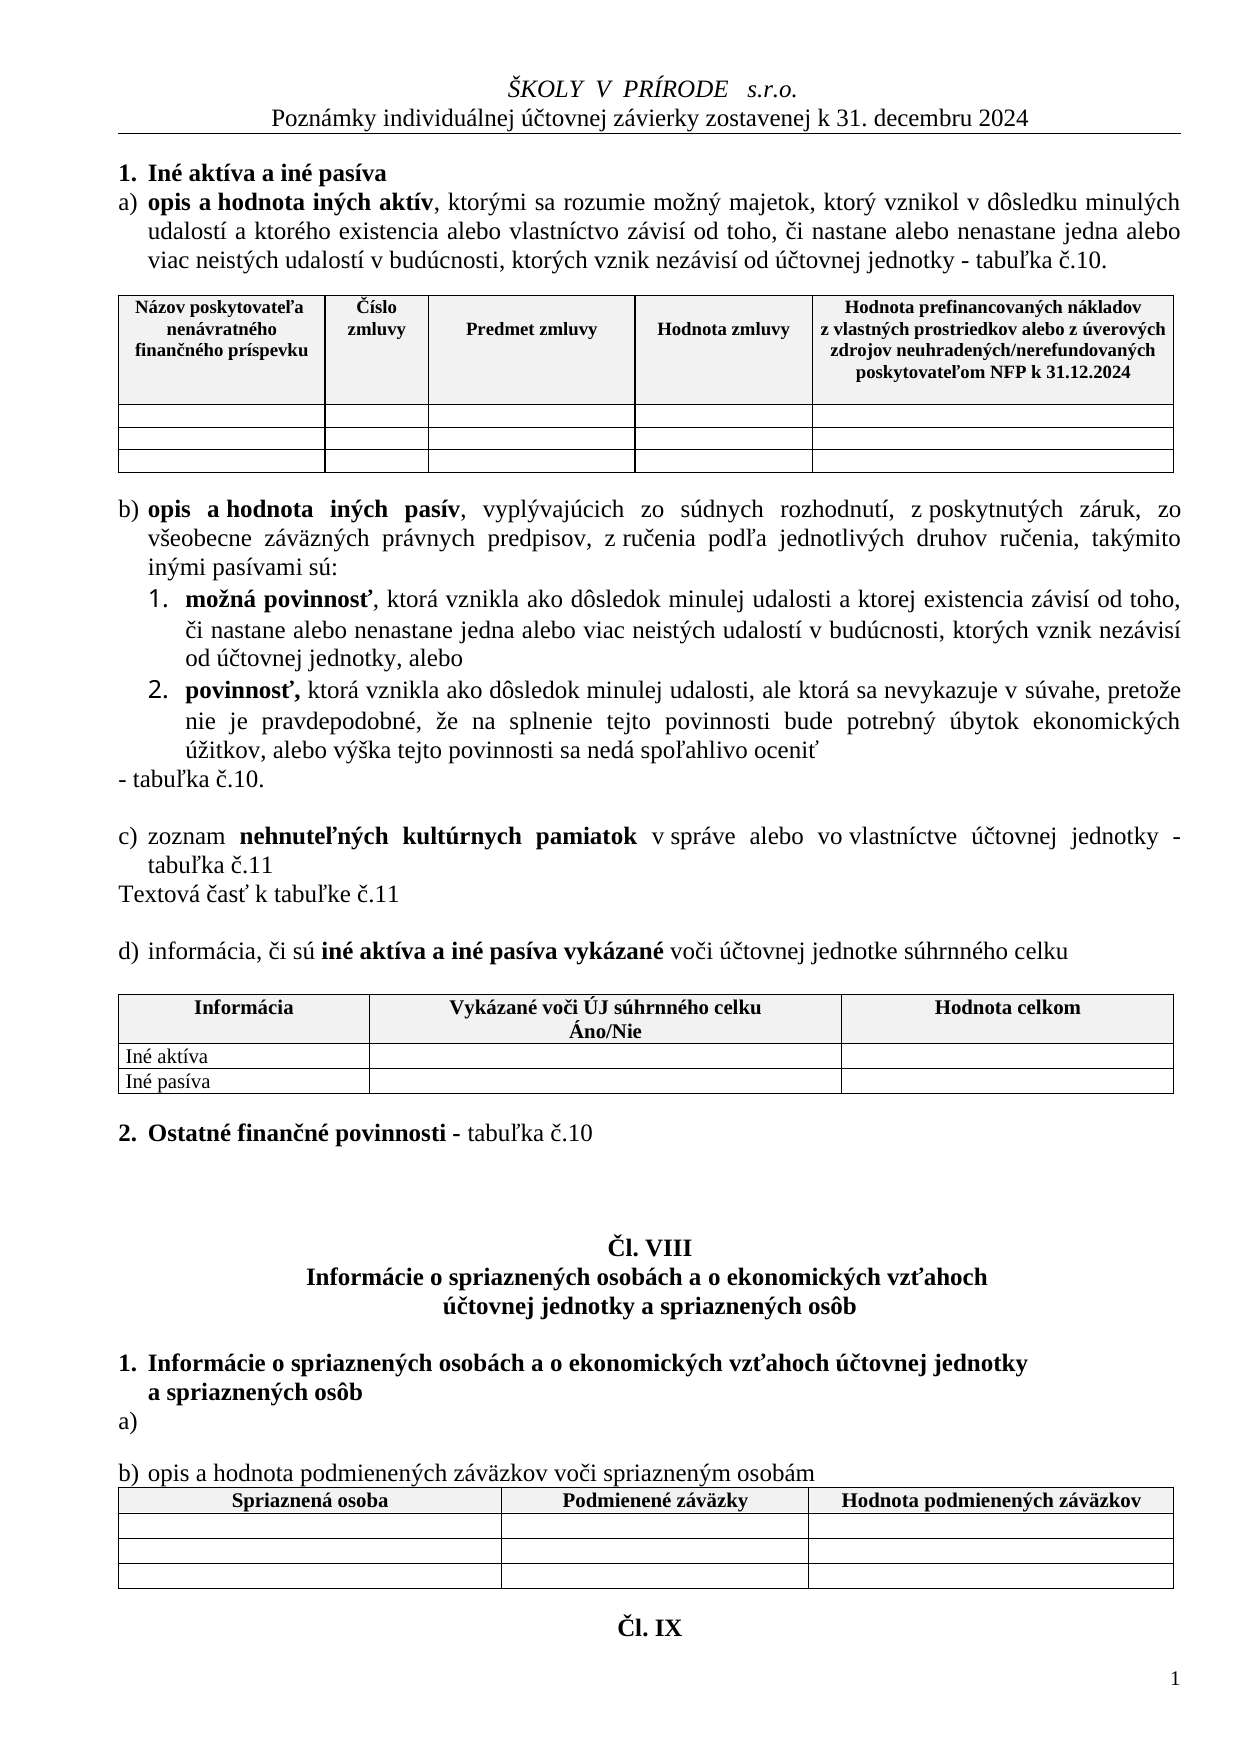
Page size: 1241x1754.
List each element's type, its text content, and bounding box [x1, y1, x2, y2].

list Informácie o spriaznených osobách a o ekonomických vzťahoch účtovnej jednotky a spriaznených osôb [118, 1348, 1181, 1406]
list opis a hodnota podmienených záväzkov voči spriazneným osobám [118, 1458, 1181, 1487]
text Čl. IX [118, 1613, 1181, 1642]
list informácia, či sú iné aktíva a iné pasíva vykázané voči účtovnej jednotke súhrnného celku [118, 936, 1181, 965]
table_header Predmet zmluvy [429, 296, 634, 404]
table_cell [119, 405, 324, 427]
table_header Hodnota podmienených záväzkov [809, 1488, 1173, 1512]
table_cell [636, 405, 812, 427]
table_cell [809, 1564, 1173, 1588]
table_header Podmienené záväzky [502, 1488, 808, 1512]
table_cell [813, 428, 1173, 449]
list zoznam nehnuteľných kultúrnych pamiatok v správe alebo vo vlastníctve účtovnej jednotky - tabuľka č.11 [118, 821, 1181, 879]
table_cell [326, 428, 428, 449]
table_cell [326, 450, 428, 472]
table_cell [809, 1514, 1173, 1537]
list Ostatné finančné povinnosti - tabuľka č.10 [118, 1118, 1181, 1147]
table_cell [429, 450, 634, 472]
list povinnosť, ktorá vznikla ako dôsledok minulej udalosti, ale ktorá sa nevykazuje v súvahe, pretože nie je pravdepodobné, že na splnenie tejto povinnosti bude potrebný úbytok ekonomických úžitkov, alebo výška tejto povinnosti sa nedá spoľahlivo oceniť [148, 672, 1181, 764]
table_cell [429, 405, 634, 427]
list opis a hodnota iných aktív, ktorými sa rozumie možný majetok, ktorý vznikol v dôsledku minulých udalostí a ktorého existencia alebo vlastníctvo závisí od toho, či nastane alebo nenastane jedna alebo viac neistých udalostí v budúcnosti, ktorých vznik nezávisí od účtovnej jednotky - tabuľka č.10. [118, 187, 1181, 273]
table_header Spriaznená osoba [119, 1488, 501, 1512]
list Iné aktíva a iné pasíva [118, 158, 1181, 187]
table_header Hodnota celkom [842, 995, 1173, 1043]
table_cell [813, 450, 1173, 472]
table_cell [502, 1564, 808, 1588]
table_cell [370, 1069, 841, 1093]
table_cell [370, 1044, 841, 1068]
table_header Hodnota prefinancovaných nákladov z vlastných prostriedkov alebo z úverových zdrojov neuhradených/nerefundovaných poskytovateľom NFP k 31.12.2024 [813, 296, 1173, 404]
table_cell [636, 428, 812, 449]
list možná povinnosť, ktorá vznikla ako dôsledok minulej udalosti a ktorej existencia závisí od toho, či nastane alebo nenastane jedna alebo viac neistých udalostí v budúcnosti, ktorých vznik nezávisí od účtovnej jednotky, alebo [148, 581, 1181, 672]
table_cell [119, 450, 324, 472]
table_header Názov poskytovateľa nenávratného finančného príspevku [119, 296, 324, 404]
table_cell Iné aktíva [119, 1044, 369, 1068]
table_cell [119, 1539, 501, 1563]
table_cell [813, 405, 1173, 427]
text - tabuľka č.10. [118, 764, 1181, 792]
table_cell [502, 1514, 808, 1537]
table_cell Iné pasíva [119, 1069, 369, 1093]
text účtovnej jednotky a spriaznených osôb [118, 1291, 1181, 1319]
table_header Vykázané voči ÚJ súhrnného celku Áno/Nie [370, 995, 841, 1043]
table_cell [636, 450, 812, 472]
table_cell [842, 1044, 1173, 1068]
table_header Hodnota zmluvy [636, 296, 812, 404]
table_cell [429, 428, 634, 449]
table_header Informácia [119, 995, 369, 1043]
table_cell [119, 1564, 501, 1588]
text Informácie o spriaznených osobách a o ekonomických vzťahoch [118, 1262, 1181, 1291]
text Čl. VIII [118, 1233, 1181, 1262]
table_cell [119, 428, 324, 449]
table_cell [502, 1539, 808, 1563]
table_cell [842, 1069, 1173, 1093]
list opis a hodnota iných pasív, vyplývajúcich zo súdnych rozhodnutí, z poskytnutých záruk, zo všeobecne záväzných právnych predpisov, z ručenia podľa jednotlivých druhov ručenia, takýmito inými pasívami sú: [118, 494, 1181, 581]
text Textová časť k tabuľke č.11 [118, 879, 1181, 907]
table_cell [326, 405, 428, 427]
table_header Číslo zmluvy [326, 296, 428, 404]
table_cell [119, 1514, 501, 1537]
table_cell [809, 1539, 1173, 1563]
